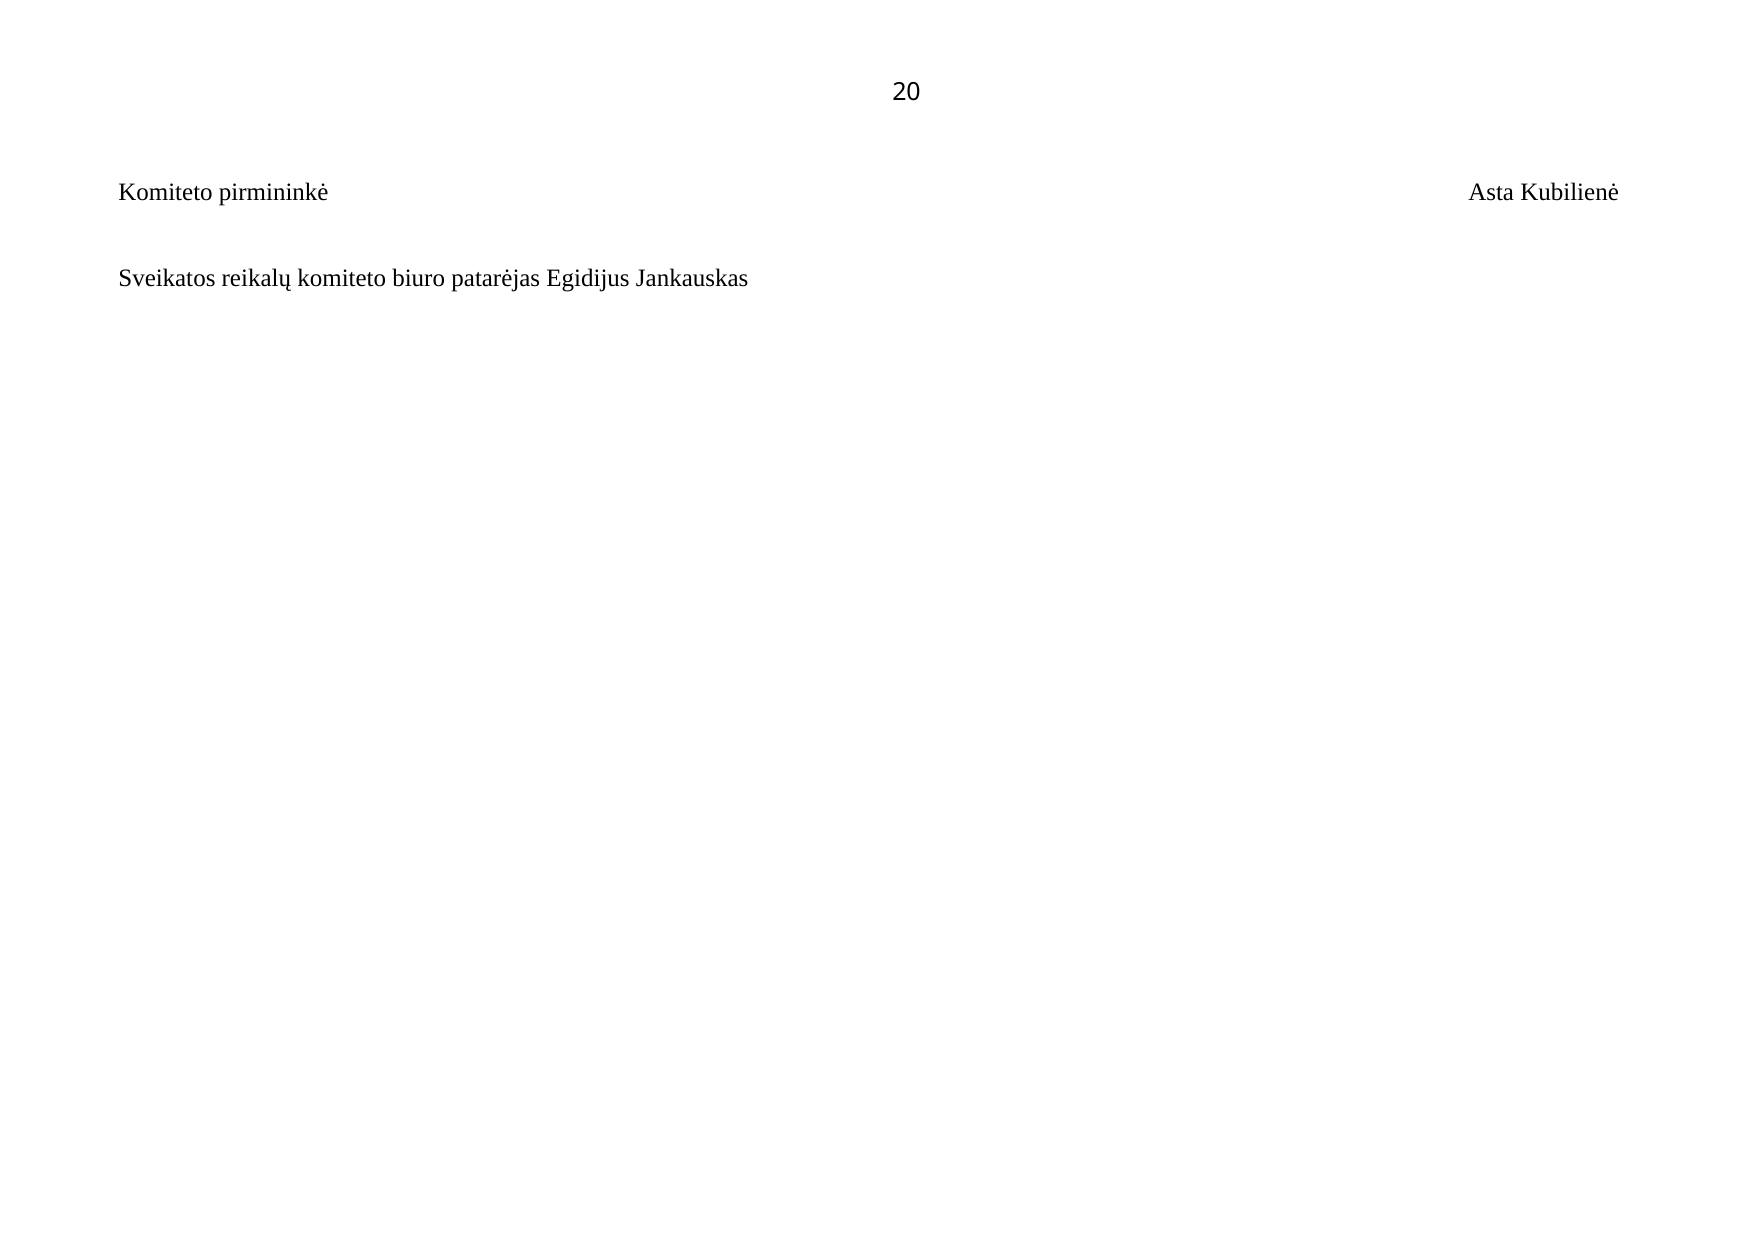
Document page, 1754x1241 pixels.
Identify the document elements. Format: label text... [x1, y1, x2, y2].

text Sveikatos reikalų komiteto biuro patarėjas Egidijus Jankauskas [118, 263, 1695, 292]
text Komiteto pirmininkė Asta Kubilienė [118, 177, 1695, 206]
